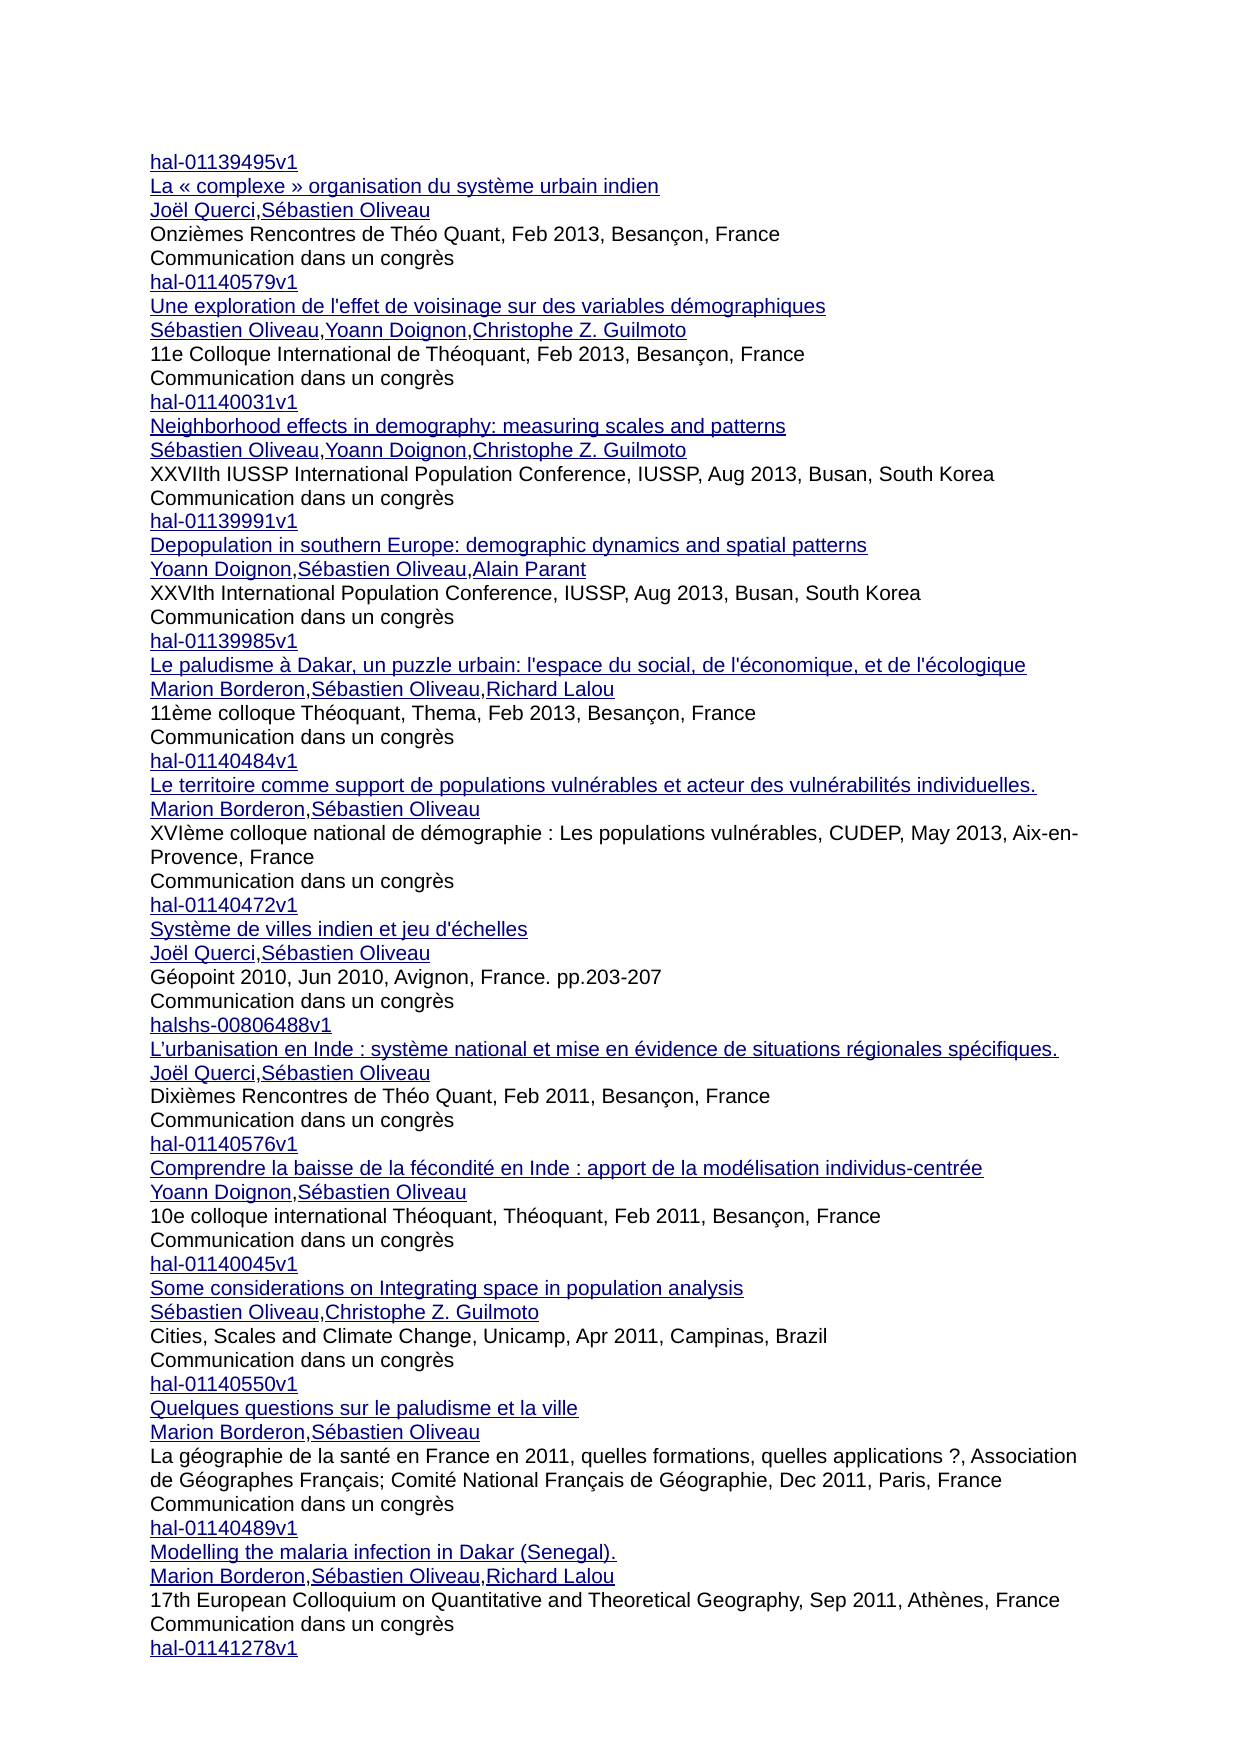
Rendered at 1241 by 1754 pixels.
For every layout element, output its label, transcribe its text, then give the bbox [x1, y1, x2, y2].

table_cell hal-01139495v1 [150, 150, 1090, 174]
table_cell Depopulation in southern Europe: demographic dynamics and spatial patterns Yoann Doignon,Sébastien Oliveau,Alain Parant XXVIth International Population Conference, IUSSP, Aug 2013, Busan, South Korea Communication dans un congrès hal-01139985v1 [150, 533, 1090, 653]
table_cell Une exploration de l'effet de voisinage sur des variables démographiques Sébastien Oliveau,Yoann Doignon,Christophe Z. Guilmoto 11e Colloque International de Théoquant, Feb 2013, Besançon, France Communication dans un congrès hal-01140031v1 [150, 294, 1090, 413]
table_cell Comprendre la baisse de la fécondité en Inde : apport de la modélisation individus-centrée Yoann Doignon,Sébastien Oliveau 10e colloque international Théoquant, Théoquant, Feb 2011, Besançon, France Communication dans un congrès hal-01140045v1 [150, 1156, 1090, 1276]
table_cell L’urbanisation en Inde : système national et mise en évidence de situations régionales spécifiques. Joël Querci,Sébastien Oliveau Dixièmes Rencontres de Théo Quant, Feb 2011, Besançon, France Communication dans un congrès hal-01140576v1 [150, 1036, 1090, 1156]
table_cell La « complexe » organisation du système urbain indien Joël Querci,Sébastien Oliveau Onzièmes Rencontres de Théo Quant, Feb 2013, Besançon, France Communication dans un congrès hal-01140579v1 [150, 174, 1090, 294]
table_cell Modelling the malaria infection in Dakar (Senegal). Marion Borderon,Sébastien Oliveau,Richard Lalou 17th European Colloquium on Quantitative and Theoretical Geography, Sep 2011, Athènes, France Communication dans un congrès hal-01141278v1 [150, 1540, 1090, 1659]
table_cell Quelques questions sur le paludisme et la ville Marion Borderon,Sébastien Oliveau La géographie de la santé en France en 2011, quelles formations, quelles applications ?, Association de Géographes Français; Comité National Français de Géographie, Dec 2011, Paris, France Communication dans un congrès hal-01140489v1 [150, 1396, 1090, 1539]
table_cell Some considerations on Integrating space in population analysis Sébastien Oliveau,Christophe Z. Guilmoto Cities, Scales and Climate Change, Unicamp, Apr 2011, Campinas, Brazil Communication dans un congrès hal-01140550v1 [150, 1276, 1090, 1396]
table_cell Le territoire comme support de populations vulnérables et acteur des vulnérabilités individuelles. Marion Borderon,Sébastien Oliveau XVIème colloque national de démographie : Les populations vulnérables, CUDEP, May 2013, Aix-en-Provence, France Communication dans un congrès hal-01140472v1 [150, 773, 1090, 917]
table_cell Le paludisme à Dakar, un puzzle urbain: l'espace du social, de l'économique, et de l'écologique Marion Borderon,Sébastien Oliveau,Richard Lalou 11ème colloque Théoquant, Thema, Feb 2013, Besançon, France Communication dans un congrès hal-01140484v1 [150, 653, 1090, 773]
table_cell Système de villes indien et jeu d'échelles Joël Querci,Sébastien Oliveau Géopoint 2010, Jun 2010, Avignon, France. pp.203-207 Communication dans un congrès halshs-00806488v1 [150, 917, 1090, 1036]
table_cell Neighborhood effects in demography: measuring scales and patterns Sébastien Oliveau,Yoann Doignon,Christophe Z. Guilmoto XXVIIth IUSSP International Population Conference, IUSSP, Aug 2013, Busan, South Korea Communication dans un congrès hal-01139991v1 [150, 414, 1090, 533]
